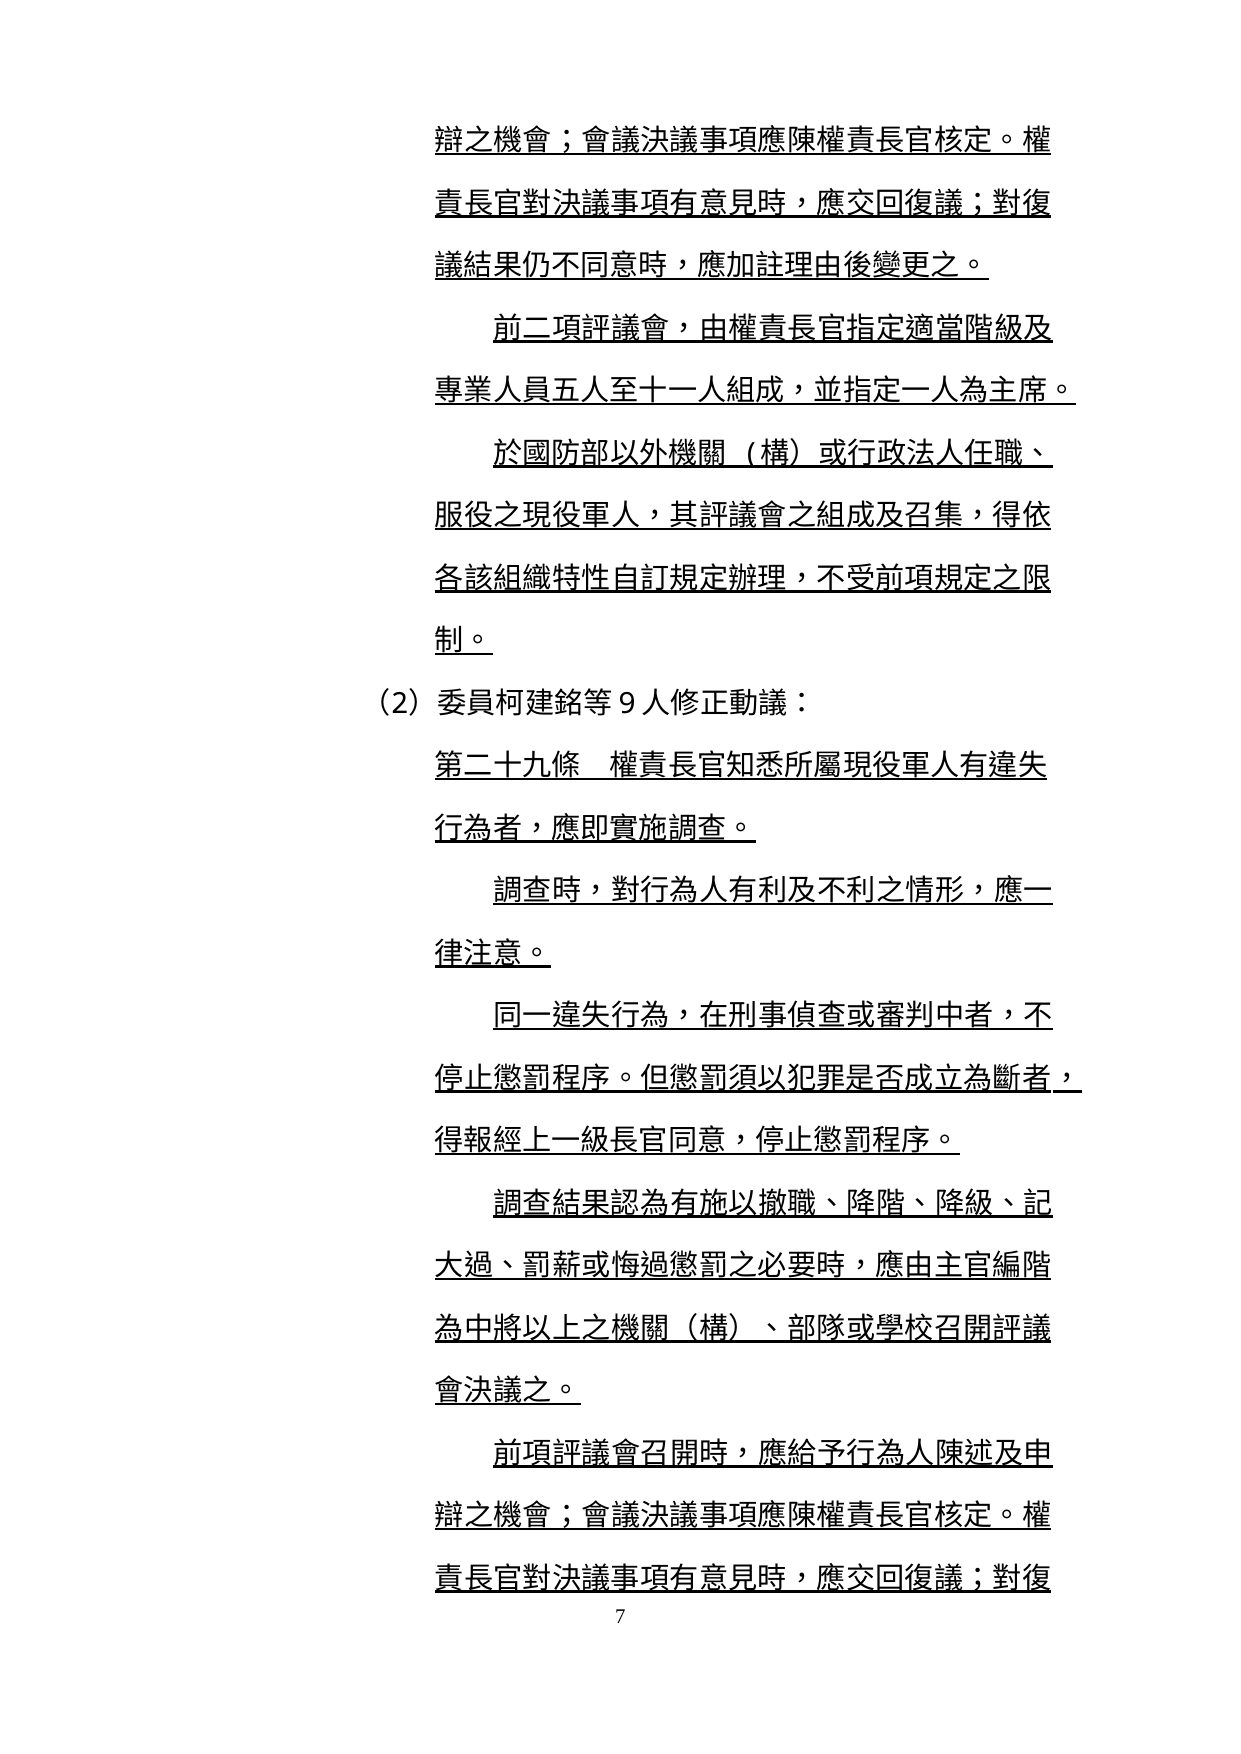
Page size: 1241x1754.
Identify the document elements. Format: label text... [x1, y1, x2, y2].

text 前二項評議會，由權責長官指定適當階級及專業人員五人至十一人組成，並指定一人為主席。 [434, 404, 1053, 409]
text 於國防部以外機關 (構）或行政法人任職、服役之現役軍人，其評議會之組成及召集，得依各該組織特性自訂規定辦理，不受前項規定之限制。 [434, 409, 1053, 659]
text 第二十九條 權責長官知悉所屬現役軍人有違失行為者，應即實施調查。 [434, 721, 1053, 846]
text 調查時，對行為人有利及不利之情形，應一律注意。 [434, 846, 1053, 971]
text 調查結果認為有施以撤職、降階、降級、記大過、罰薪或悔過懲罰之必要時，應由主官編階為中將以上之機關（構）、部隊或學校召開評議會決議之。 [434, 1159, 1053, 1409]
text （2）委員柯建銘等9人修正動議： [361, 659, 1053, 721]
text 辯之機會；會議決議事項應陳權責長官核定。權責長官對決議事項有意見時，應交回復議；對復議結果仍不同意時，應加註理由後變更之。 [434, 96, 1053, 284]
text 前二項評議會，由權責長官指定適當階級及專業人員五人至十一人組成，並指定一人為主席。 [434, 284, 1053, 403]
text 前項評議會召開時，應給予行為人陳述及申辯之機會；會議決議事項應陳權責長官核定。權責長官對決議事項有意見時，應交回復議；對復 [434, 1409, 1053, 1596]
text 同一違失行為，在刑事偵查或審判中者，不停止懲罰程序。但懲罰須以犯罪是否成立為斷者，得報經上一級長官同意，停止懲罰程序。 [434, 971, 1053, 1159]
